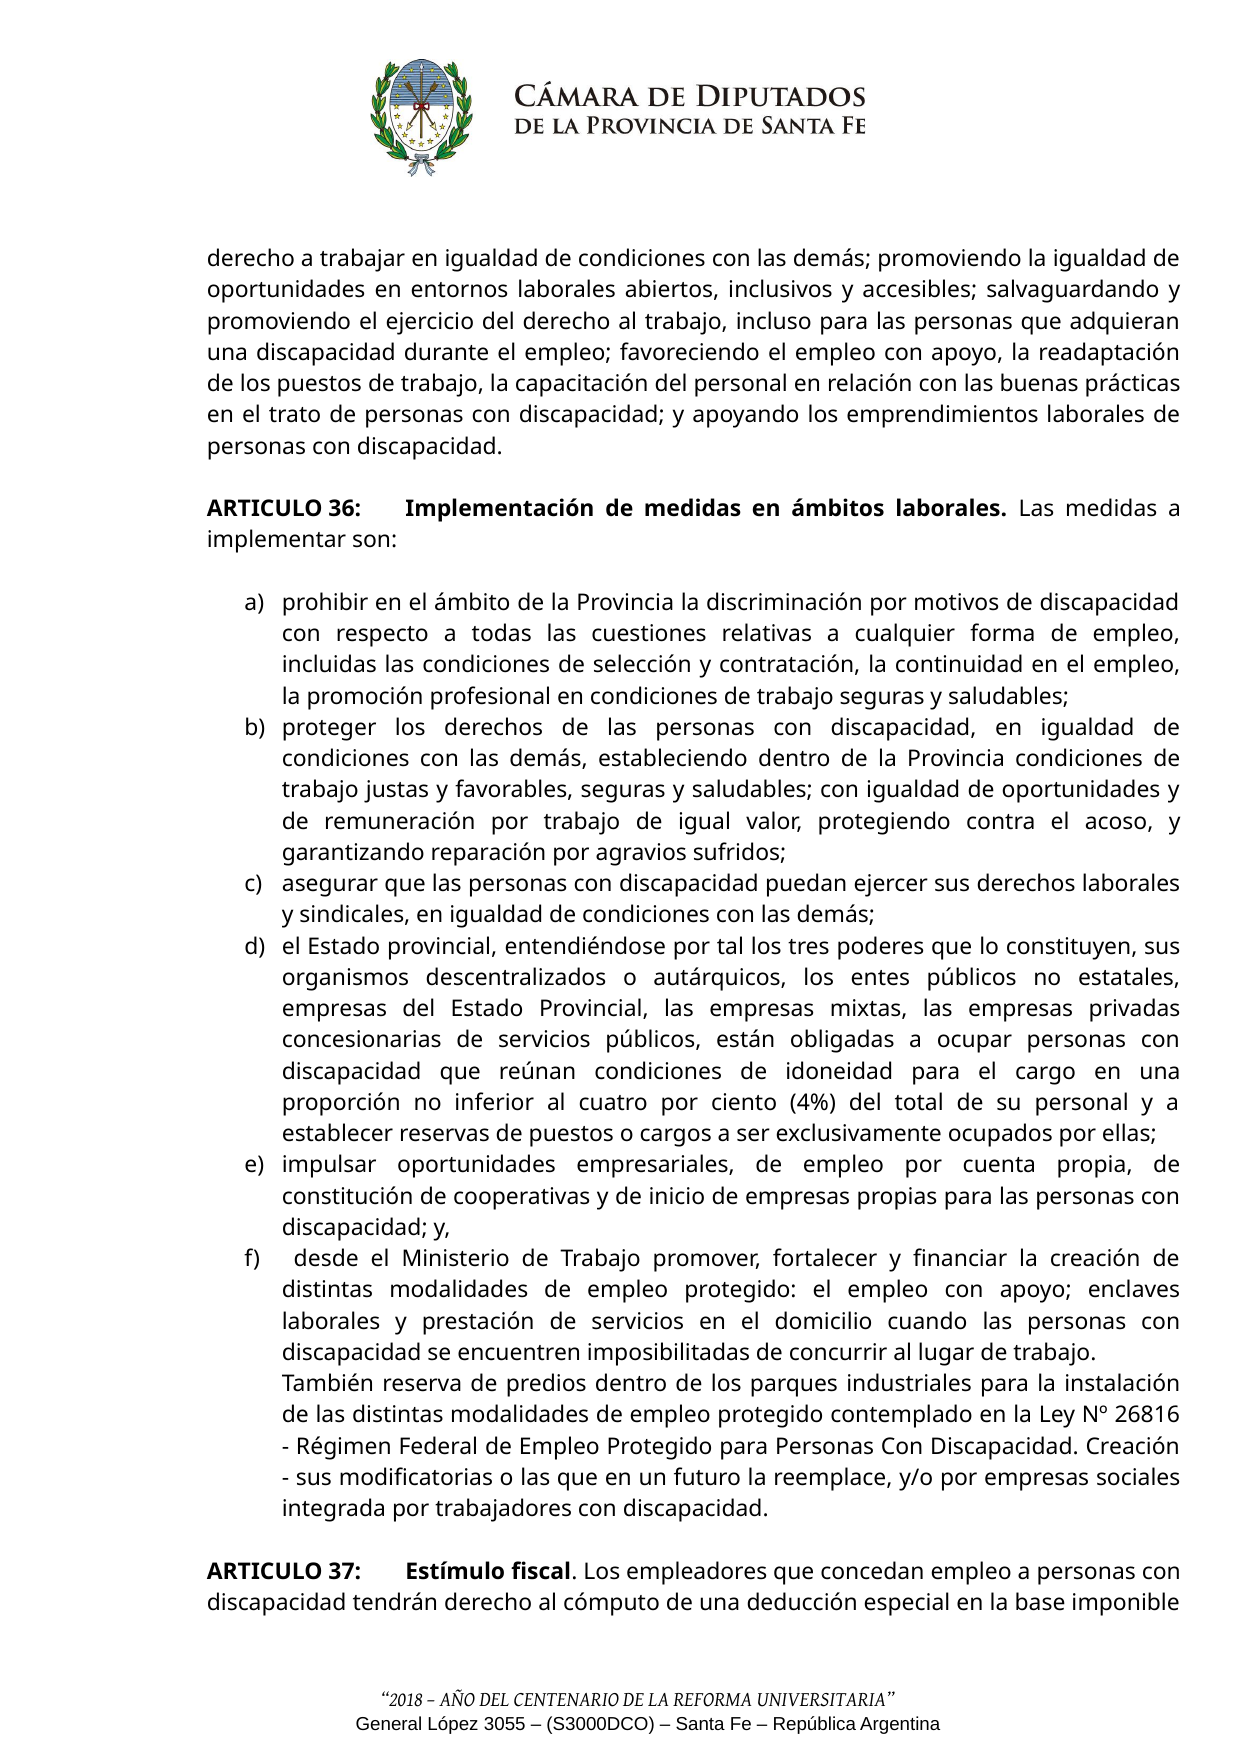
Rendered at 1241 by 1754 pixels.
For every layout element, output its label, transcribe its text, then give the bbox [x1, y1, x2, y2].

text Implementación de medidas en ámbitos laborales. Las medidas a implementar son: [207, 492, 1181, 555]
list También reserva de predios dentro de los parques industriales para la instalación de las distintas modalidades de empleo protegido contemplado en la Ley Nº 26816 - Régimen Federal de Empleo Protegido para Personas Con Discapacidad. Creación - sus modificatorias o las que en un futuro la reemplace, y/o por empresas sociales integrada por trabajadores con discapacidad. [244, 1367, 1181, 1523]
list impulsar oportunidades empresariales, de empleo por cuenta propia, de constitución de cooperativas y de inicio de empresas propias para las personas con discapacidad; y, [244, 1148, 1181, 1242]
text Estímulo fiscal. Los empleadores que concedan empleo a personas con discapacidad tendrán derecho al cómputo de una deducción especial en la base imponible [207, 1555, 1181, 1617]
list prohibir en el ámbito de la Provincia la discriminación por motivos de discapacidad con respecto a todas las cuestiones relativas a cualquier forma de empleo, incluidas las condiciones de selección y contratación, la continuidad en el empleo, la promoción profesional en condiciones de trabajo seguras y saludables; [244, 586, 1181, 711]
table_header ARTICULO 36: [207, 492, 405, 522]
list asegurar que las personas con discapacidad puedan ejercer sus derechos laborales y sindicales, en igualdad de condiciones con las demás; [244, 867, 1181, 930]
list desde el Ministerio de Trabajo promover, fortalecer y financiar la creación de distintas modalidades de empleo protegido: el empleo con apoyo; enclaves laborales y prestación de servicios en el domicilio cuando las personas con discapacidad se encuentren imposibilitadas de concurrir al lugar de trabajo. [244, 1242, 1181, 1367]
table_header ARTICULO 37: [207, 1555, 405, 1585]
text derecho a trabajar en igualdad de condiciones con las demás; promoviendo la igualdad de oportunidades en entornos laborales abiertos, inclusivos y accesibles; salvaguardando y promoviendo el ejercicio del derecho al trabajo, incluso para las personas que adquieran una discapacidad durante el empleo; favoreciendo el empleo con apoyo, la readaptación de los puestos de trabajo, la capacitación del personal en relación con las buenas prácticas en el trato de personas con discapacidad; y apoyando los emprendimientos laborales de personas con discapacidad. [207, 242, 1181, 461]
list proteger los derechos de las personas con discapacidad, en igualdad de condiciones con las demás, estableciendo dentro de la Provincia condiciones de trabajo justas y favorables, seguras y saludables; con igualdad de oportunidades y de remuneración por trabajo de igual valor, protegiendo contra el acoso, y garantizando reparación por agravios sufridos; [244, 711, 1181, 867]
list el Estado provincial, entendiéndose por tal los tres poderes que lo constituyen, sus organismos descentralizados o autárquicos, los entes públicos no estatales, empresas del Estado Provincial, las empresas mixtas, las empresas privadas concesionarias de servicios públicos, están obligadas a ocupar personas con discapacidad que reúnan condiciones de idoneidad para el cargo en una proporción no inferior al cuatro por ciento (4%) del total de su personal y a establecer reservas de puestos o cargos a ser exclusivamente ocupados por ellas; [244, 930, 1181, 1148]
picture [370, 59, 866, 181]
